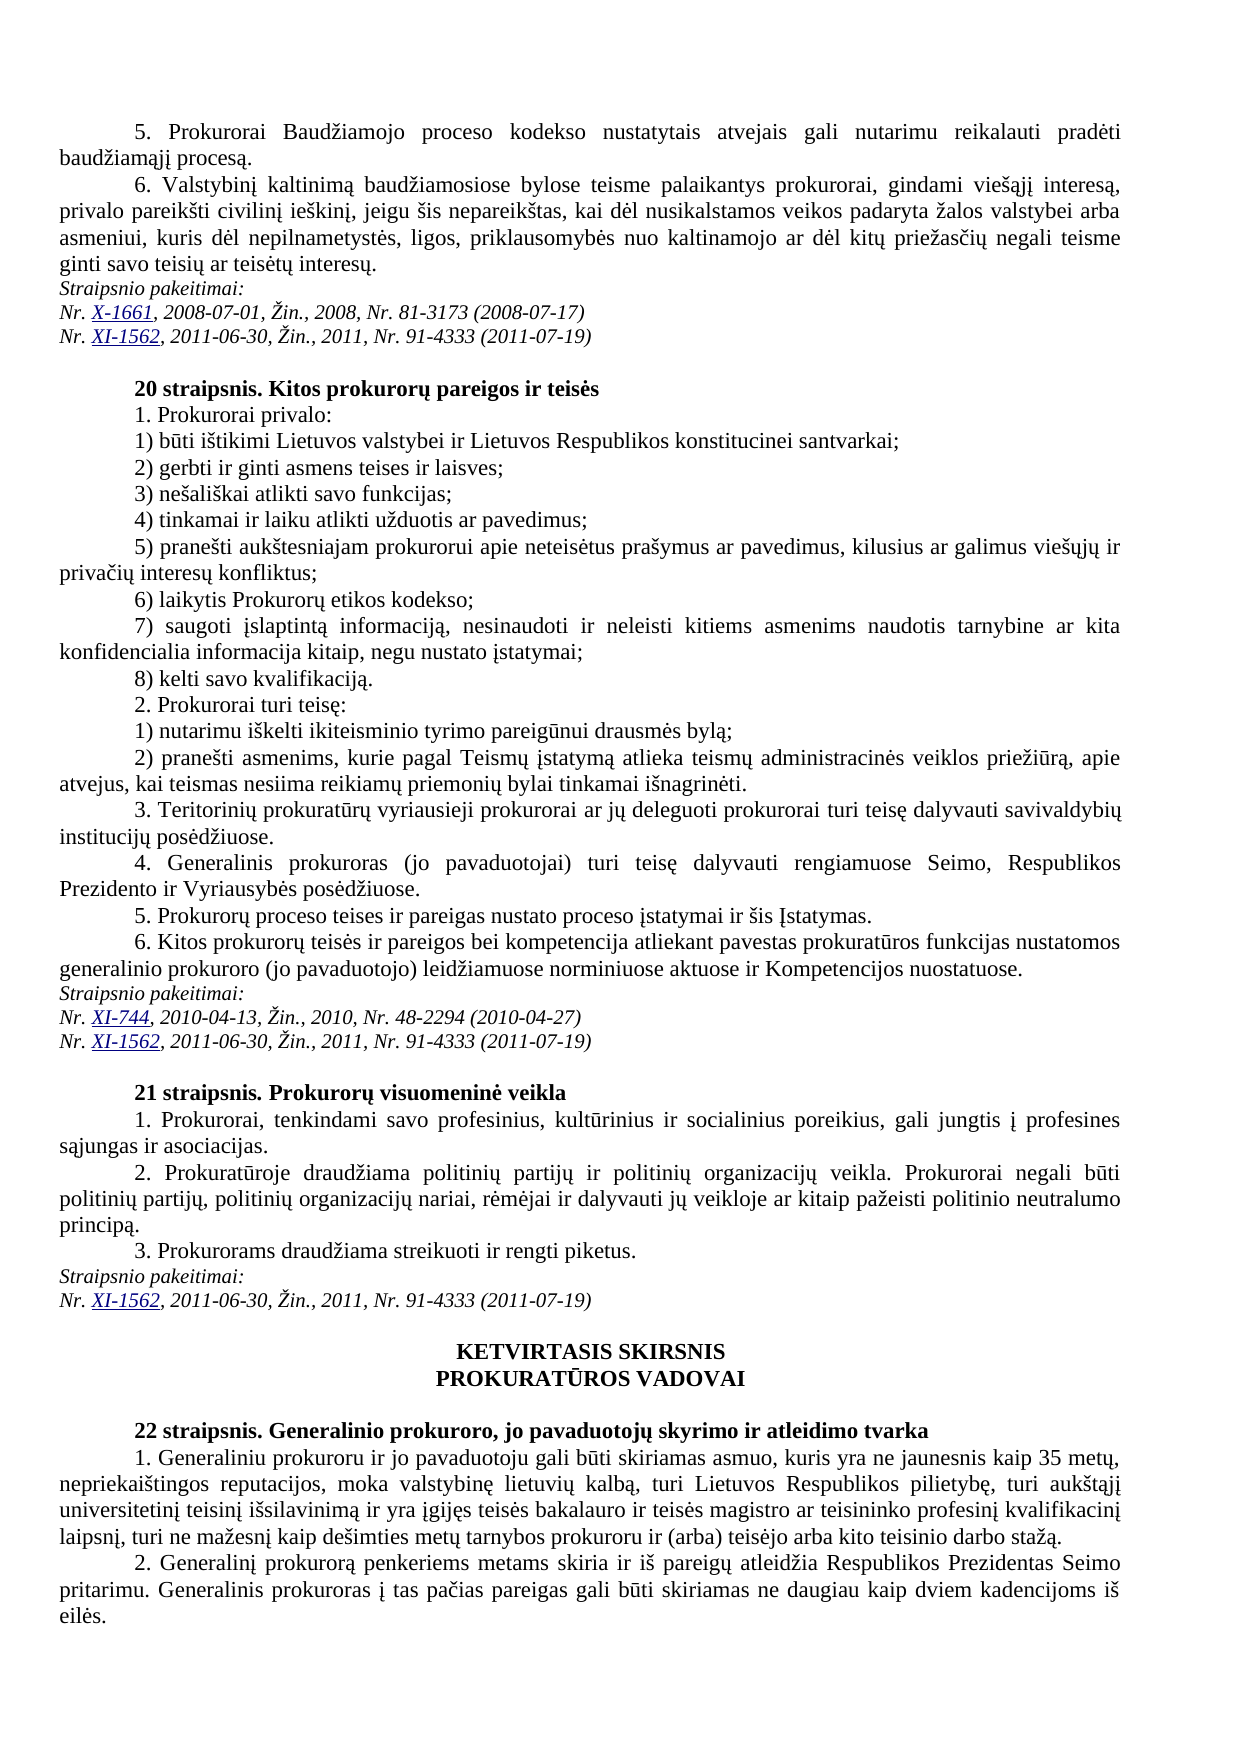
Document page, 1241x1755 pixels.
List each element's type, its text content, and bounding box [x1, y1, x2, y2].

text 22 straipsnis. Generalinio prokuroro, jo pavaduotojų skyrimo ir atleidimo tvarka [134, 1417, 1122, 1444]
text Straipsnio pakeitimai: [59, 981, 1122, 1005]
text ketvirtasIS Skirsnis [59, 1338, 1122, 1365]
text 1) būti ištikimi Lietuvos valstybei ir Lietuvos Respublikos konstitucinei santvarkai; [59, 427, 1122, 454]
text 2. Prokurorai turi teisę: [59, 691, 1122, 717]
text 5. Prokurorų proceso teises ir pareigas nustato proceso įstatymai ir šis Įstatymas. [59, 902, 1122, 928]
text Nr. XI-1562, 2011-06-30, Žin., 2011, Nr. 91-4333 (2011-07-19) [59, 1288, 1122, 1312]
text 21 straipsnis. Prokurorų visuomeninė veikla [59, 1079, 1122, 1106]
text 6) laikytis Prokurorų etikos kodekso; [59, 586, 1122, 612]
text 2. Prokuratūroje draudžiama politinių partijų ir politinių organizacijų veikla. Prokurorai negali būti politinių partijų, politinių organizacijų nariai, rėmėjai ir dalyvauti jų veikloje ar kitaip pažeisti politinio neutralumo principą. [59, 1158, 1122, 1238]
text Nr. X-1661, 2008-07-01, Žin., 2008, Nr. 81-3173 (2008-07-17) [59, 300, 1122, 324]
text 3. Prokurorams draudžiama streikuoti ir rengti piketus. [59, 1238, 1122, 1264]
text 7) saugoti įslaptintą informaciją, nesinaudoti ir neleisti kitiems asmenims naudotis tarnybine ar kita konfidencialia informacija kitaip, negu nustato įstatymai; [59, 612, 1122, 665]
text Nr. XI-1562, 2011-06-30, Žin., 2011, Nr. 91-4333 (2011-07-19) [59, 1029, 1122, 1053]
text 5) pranešti aukštesniajam prokurorui apie neteisėtus prašymus ar pavedimus, kilusius ar galimus viešųjų ir privačių interesų konfliktus; [59, 533, 1122, 586]
text 4) tinkamai ir laiku atlikti užduotis ar pavedimus; [59, 507, 1122, 533]
text 1. Generaliniu prokuroru ir jo pavaduotoju gali būti skiriamas asmuo, kuris yra ne jaunesnis kaip 35 metų, nepriekaištingos reputacijos, moka valstybinę lietuvių kalbą, turi Lietuvos Respublikos pilietybę, turi aukštąjį universitetinį teisinį išsilavinimą ir yra įgijęs teisės bakalauro ir teisės magistro ar teisininko profesinį kvalifikacinį laipsnį, turi ne mažesnį kaip dešimties metų tarnybos prokuroru ir (arba) teisėjo arba kito teisinio darbo stažą. [59, 1444, 1122, 1549]
text 6. Valstybinį kaltinimą baudžiamosiose bylose teisme palaikantys prokurorai, gindami viešąjį interesą, privalo pareikšti civilinį ieškinį, jeigu šis nepareikštas, kai dėl nusikalstamos veikos padaryta žalos valstybei arba asmeniui, kuris dėl nepilnametystės, ligos, priklausomybės nuo kaltinamojo ar dėl kitų priežasčių negali teisme ginti savo teisių ar teisėtų interesų. [59, 171, 1122, 276]
text 3) nešališkai atlikti savo funkcijas; [59, 480, 1122, 507]
text 2) gerbti ir ginti asmens teises ir laisves; [59, 454, 1122, 480]
text Prokuratūros vadovai [59, 1365, 1122, 1391]
text 3. Teritorinių prokuratūrų vyriausieji prokurorai ar jų deleguoti prokurorai turi teisę dalyvauti savivaldybių institucijų posėdžiuose. [59, 796, 1122, 849]
text 20 straipsnis. Kitos prokurorų pareigos ir teisės [59, 375, 1122, 401]
text 2. Generalinį prokurorą penkeriems metams skiria ir iš pareigų atleidžia Respublikos Prezidentas Seimo pritarimu. Generalinis prokuroras į tas pačias pareigas gali būti skiriamas ne daugiau kaip dviem kadencijoms iš eilės. [59, 1549, 1122, 1628]
text 1. Prokurorai, tenkindami savo profesinius, kultūrinius ir socialinius poreikius, gali jungtis į profesines sąjungas ir asociacijas. [59, 1106, 1122, 1158]
text 1) nutarimu iškelti ikiteisminio tyrimo pareigūnui drausmės bylą; [59, 717, 1122, 744]
text 4. Generalinis prokuroras (jo pavaduotojai) turi teisę dalyvauti rengiamuose Seimo, Respublikos Prezidento ir Vyriausybės posėdžiuose. [59, 849, 1122, 902]
text Straipsnio pakeitimai: [59, 276, 1122, 300]
text 6. Kitos prokurorų teisės ir pareigos bei kompetencija atliekant pavestas prokuratūros funkcijas nustatomos generalinio prokuroro (jo pavaduotojo) leidžiamuose norminiuose aktuose ir Kompetencijos nuostatuose. [59, 928, 1122, 981]
text 5. Prokurorai Baudžiamojo proceso kodekso nustatytais atvejais gali nutarimu reikalauti pradėti baudžiamąjį procesą. [59, 118, 1122, 171]
text 2) pranešti asmenims, kurie pagal Teismų įstatymą atlieka teismų administracinės veiklos priežiūrą, apie atvejus, kai teismas nesiima reikiamų priemonių bylai tinkamai išnagrinėti. [59, 744, 1122, 796]
text 1. Prokurorai privalo: [59, 401, 1122, 427]
text Nr. XI-744, 2010-04-13, Žin., 2010, Nr. 48-2294 (2010-04-27) [59, 1005, 1122, 1029]
text Straipsnio pakeitimai: [59, 1264, 1122, 1288]
text Nr. XI-1562, 2011-06-30, Žin., 2011, Nr. 91-4333 (2011-07-19) [59, 324, 1122, 348]
text 8) kelti savo kvalifikaciją. [59, 665, 1122, 691]
